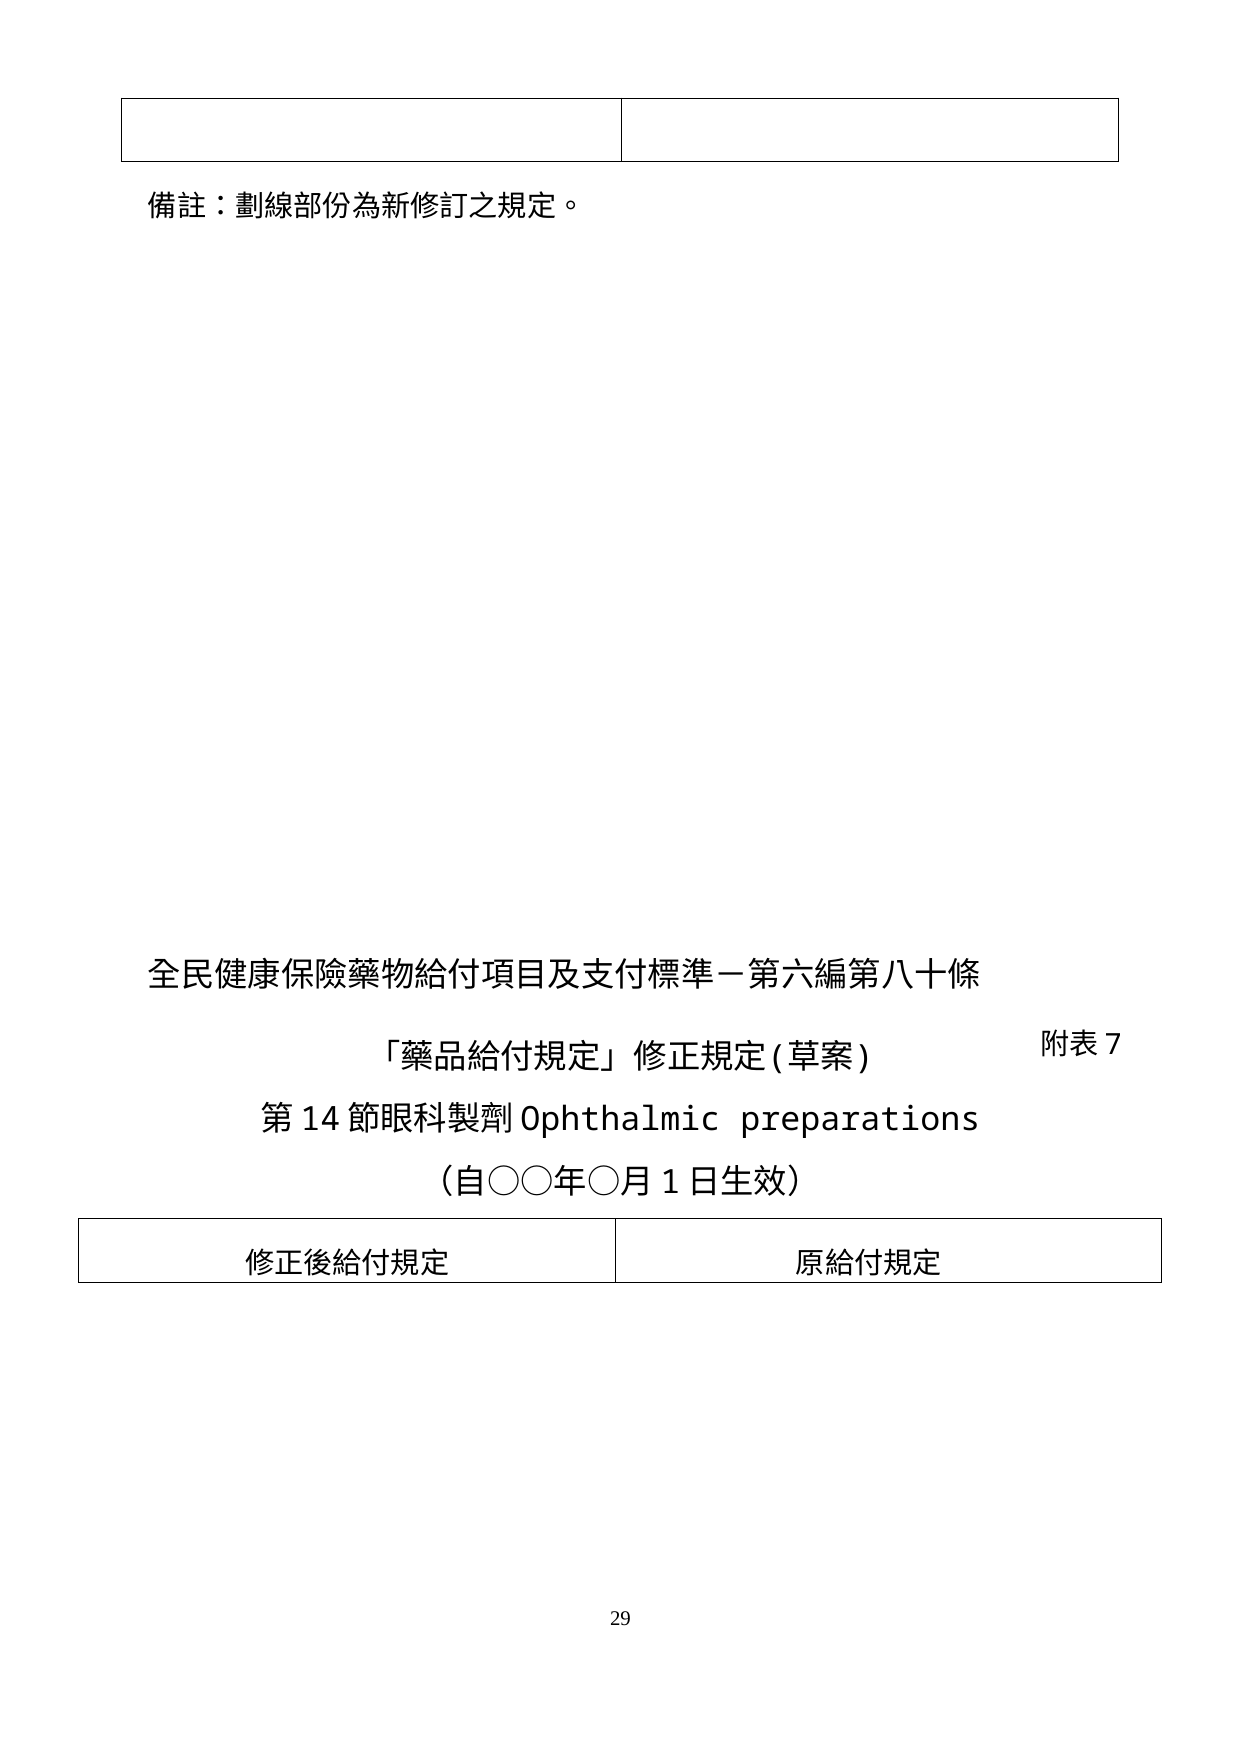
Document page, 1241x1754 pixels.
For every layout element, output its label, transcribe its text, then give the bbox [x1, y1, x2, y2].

subtitle 第14節眼科製劑Ophthalmic preparations [148, 1074, 1092, 1137]
table_cell [122, 99, 621, 161]
text 附表7 [1040, 1020, 1153, 1063]
text 「藥品給付規定」修正規定(草案) [148, 1012, 1168, 1113]
table_header 修正後給付規定 [79, 1219, 615, 1282]
text 全民健康保險藥物給付項目及支付標準－第六編第八十條 [148, 931, 1092, 993]
text 備註：劃線部份為新修訂之規定。 [148, 162, 1092, 224]
text （自○○年○月1日生效） [148, 1137, 1092, 1199]
table_cell [622, 99, 1118, 161]
table_header 原給付規定 [616, 1219, 1161, 1282]
